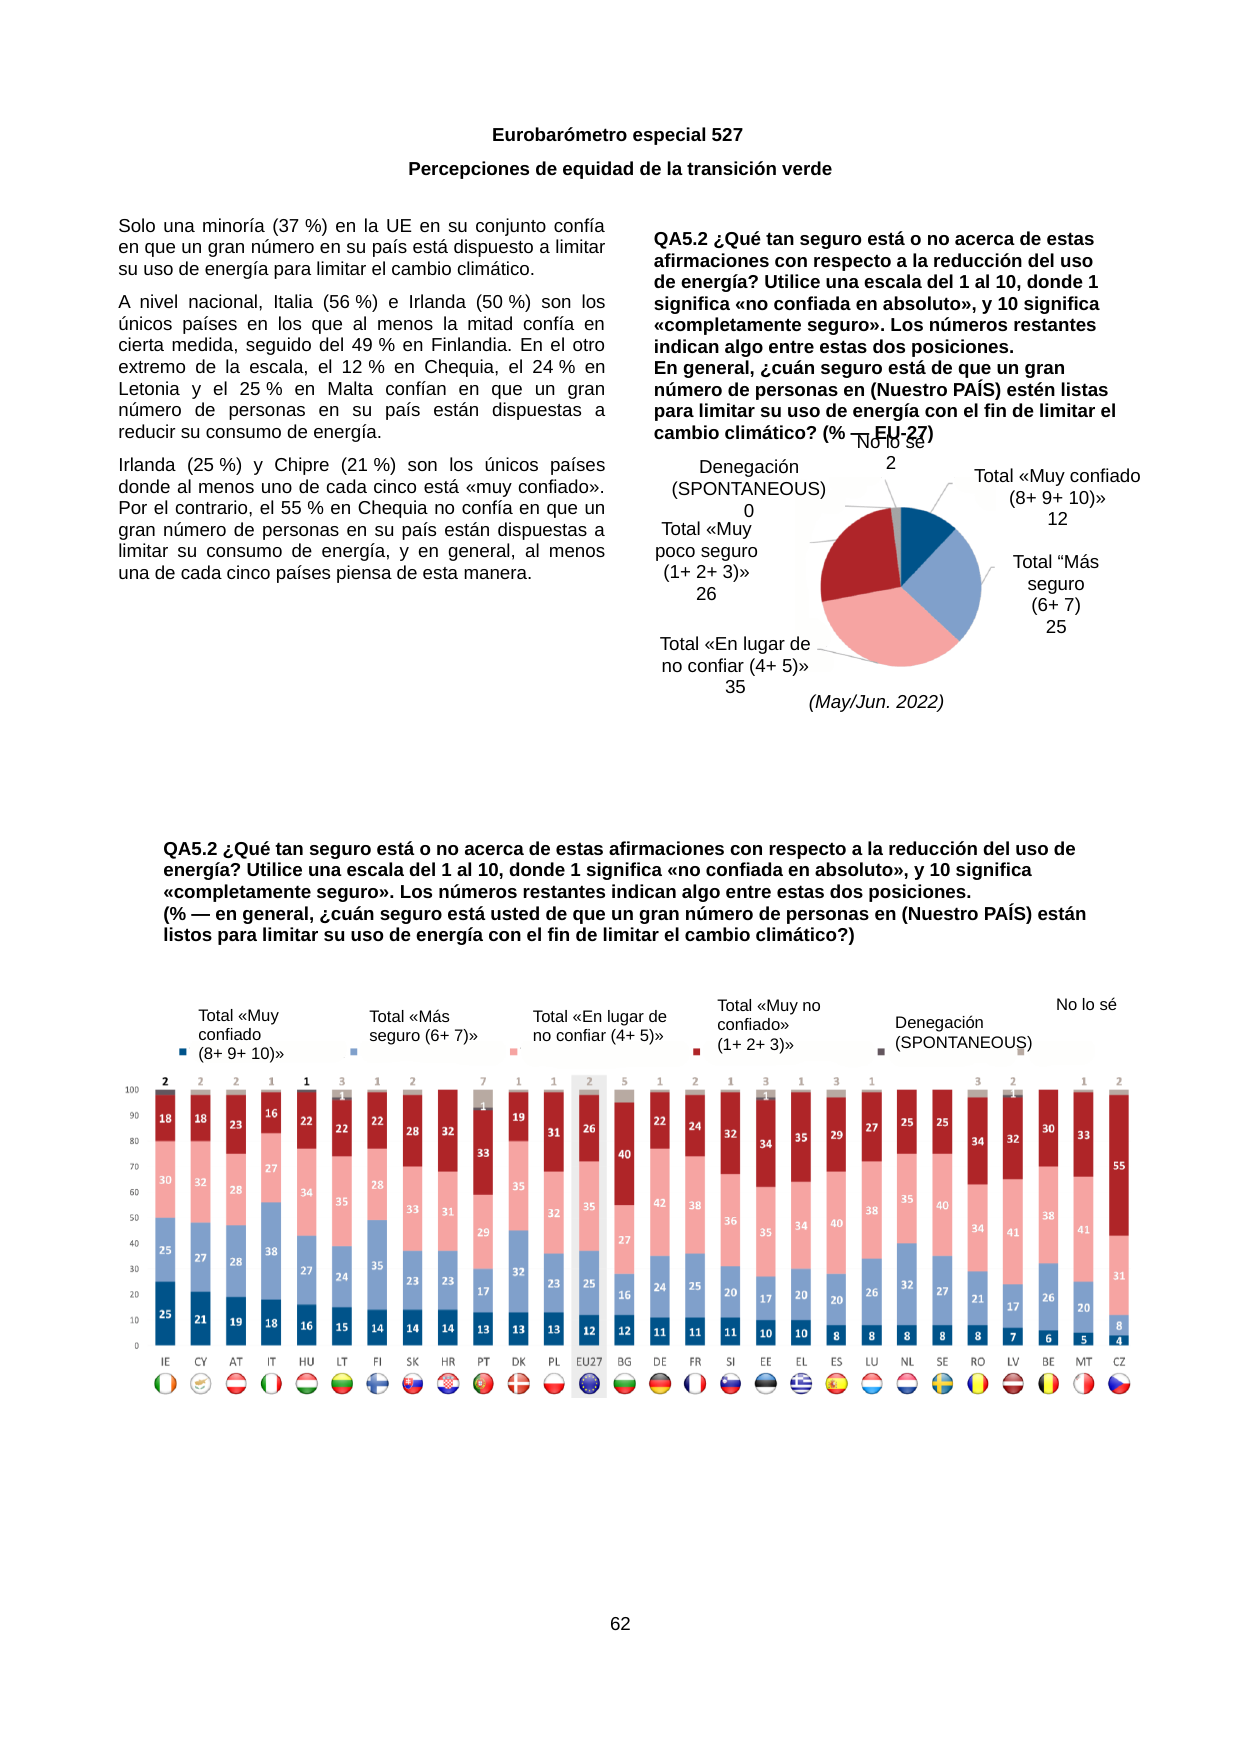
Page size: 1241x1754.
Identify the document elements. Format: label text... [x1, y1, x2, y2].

picture [795, 477, 996, 672]
text Irlanda (25 %) y Chipre (21 %) son los únicos países donde al menos uno de cada cinco está «muy confiado». Por el contrario, el 55 % en Chequia no confía en que un gran número de personas en su país están dispuestas a limitar su consumo de energía, y en general, al menos una de cada cinco países piensa de esta manera. [118, 454, 605, 583]
picture [924, 1041, 933, 1047]
text Solo una minoría (37 %) en la UE en su conjunto confía en que un gran número en su país está dispuesto a limitar su uso de energía para limitar el cambio climático. [118, 214, 605, 279]
picture [992, 1041, 1001, 1047]
picture [116, 1041, 1131, 1398]
text A nivel nacional, Italia (56 %) e Irlanda (50 %) son los únicos países en los que al menos la mitad confía en cierta medida, seguido del 49 % en Finlandia. En el otro extremo de la escala, el 12 % en Chequia, el 24 % en Letonia y el 25 % en Malta confían en que un gran número de personas en su país están dispuestas a reducir su consumo de energía. [118, 291, 605, 442]
